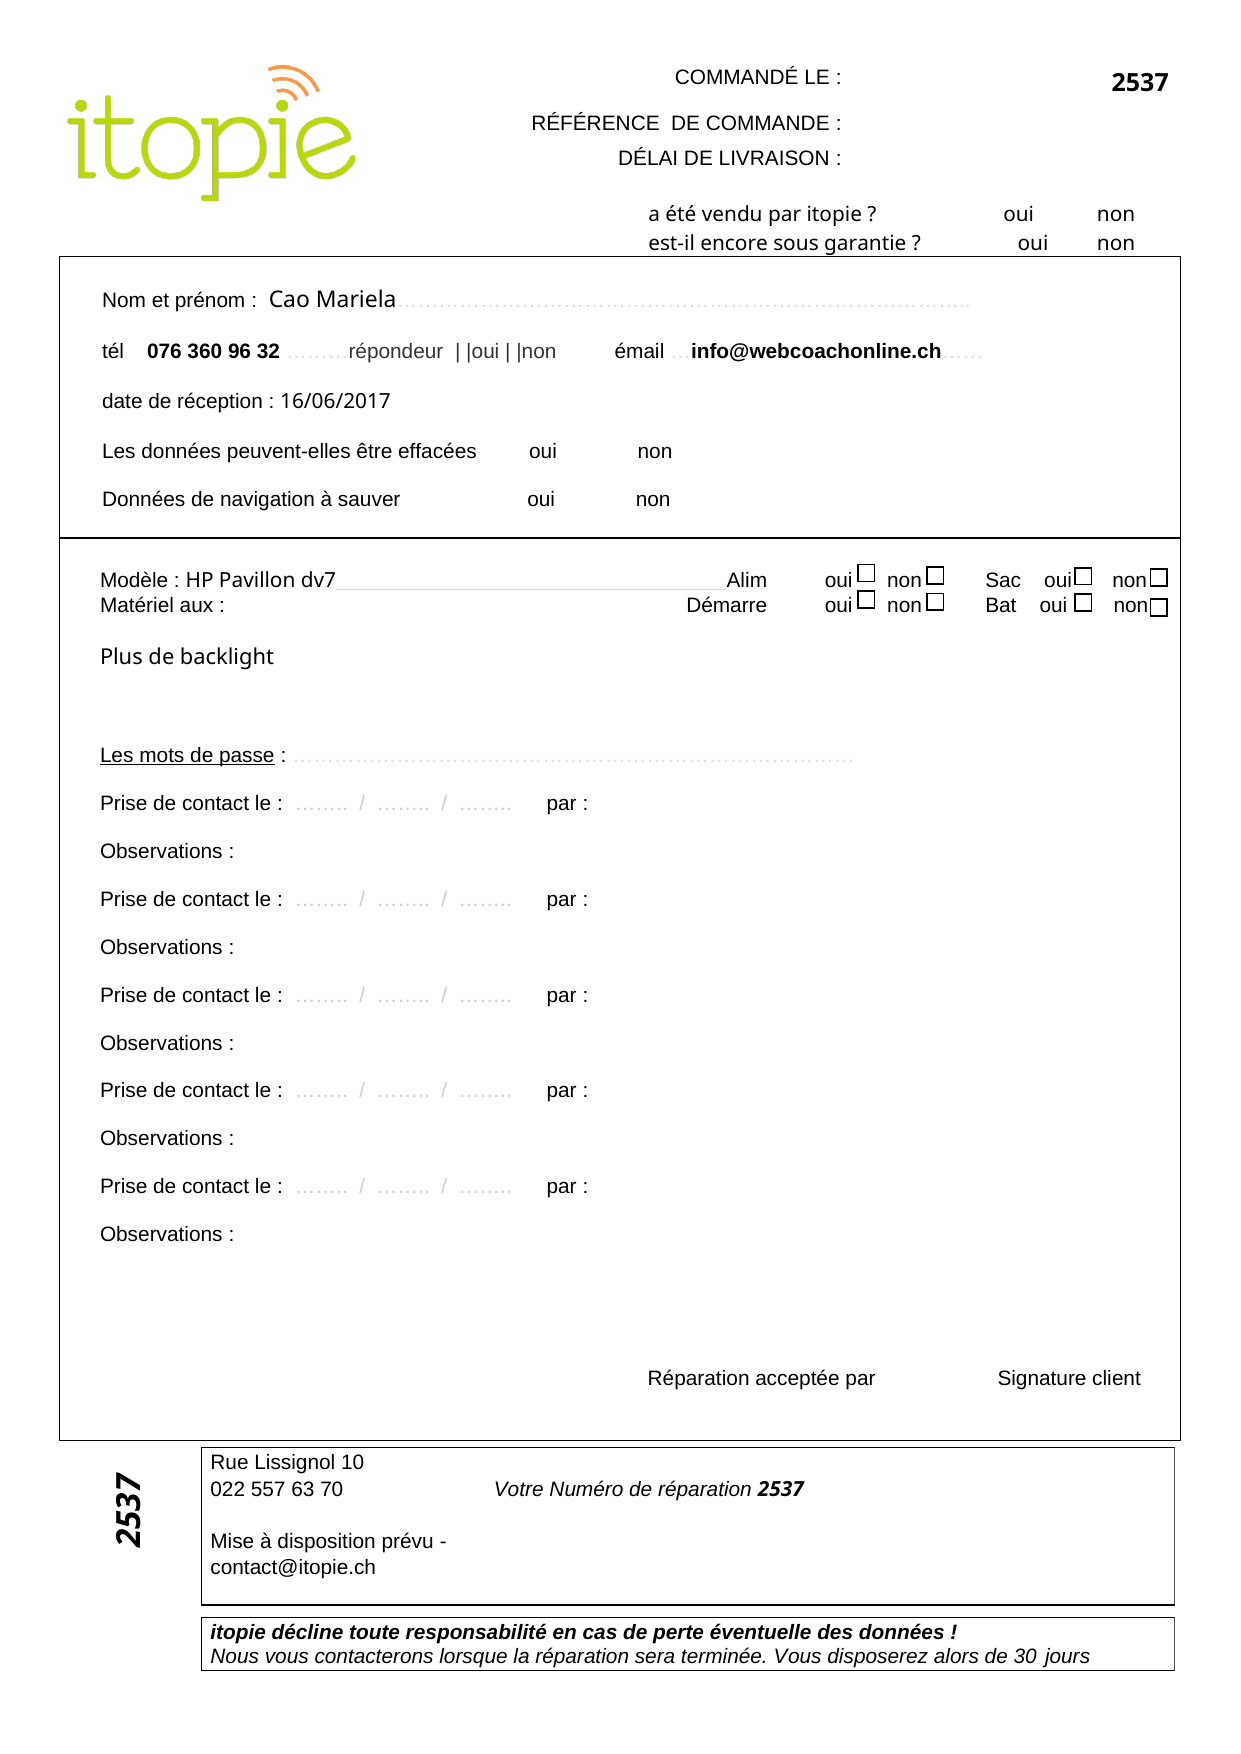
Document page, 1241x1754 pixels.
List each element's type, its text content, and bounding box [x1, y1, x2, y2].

text Modèle : HP Pavillon dv7 Alim oui non Sac oui non [60, 562, 856, 590]
table_header 2537 [59, 1441, 195, 1677]
text Observations : [60, 1123, 1180, 1150]
text Prise de contact le : …….. / …….. / …….. par : [60, 883, 1180, 911]
text Observations : [60, 931, 1180, 958]
text Les mots de passe : ……………………………………………………………………… [60, 740, 1180, 767]
text Prise de contact le : …….. / …….. / …….. par : [60, 1171, 1180, 1198]
text Réparation acceptée par Signature client [60, 1363, 1180, 1390]
text Plus de backlight [60, 638, 1180, 671]
table_cell RÉFÉRENCE DE COMMANDE : [490, 105, 847, 140]
text Matériel aux : Démarre oui non Bat oui non [60, 590, 1180, 617]
table_cell DÉLAI DE LIVRAISON : [490, 140, 847, 175]
text Les données peuvent-elles être effacées oui non [60, 436, 1180, 463]
text Nom et prénom : Cao Mariela……………………………………………………………………….. [60, 280, 1180, 314]
table_header Rue Lissignol 10 022 557 63 70 Votre Numéro de réparation 2537 Mise à disposition prévu - contact@itopie.ch [195, 1441, 1180, 1611]
text Prise de contact le : …….. / …….. / …….. par : [60, 1075, 1180, 1102]
text date de réception : 16/06/2017 [60, 383, 1180, 415]
text tél 076 360 96 32 ………répondeur | |oui | |non émail …info@webcoachonline.ch…… [60, 335, 1180, 362]
text est-il encore sous garantie ? oui non [59, 228, 1181, 256]
table_cell itopie décline toute responsabilité en cas de perte éventuelle des données ! Nous vous contacterons lorsque la réparation sera terminée. Vous disposerez alors de 30 jours [195, 1611, 1180, 1677]
text Observations : [60, 836, 1180, 863]
picture [67, 65, 356, 201]
text Modèle : HP Pavillon dv7 Alim oui non Sac oui non [948, 562, 1180, 590]
text Modèle : HP Pavillon dv7 Alim oui non Sac oui non [879, 562, 925, 590]
text a été vendu par itopie ? oui non [59, 199, 1181, 228]
table_cell [847, 140, 1180, 175]
table_header 2537 [847, 59, 1180, 104]
text Prise de contact le : …….. / …….. / …….. par : [60, 979, 1180, 1006]
table_cell [847, 105, 1180, 140]
text Données de navigation à sauver oui non [60, 484, 1180, 511]
text Observations : [60, 1027, 1180, 1054]
text Observations : [60, 1219, 1180, 1246]
text Prise de contact le : …….. / …….. / …….. par : [60, 788, 1180, 815]
table_header COMMANDÉ LE : [490, 59, 847, 104]
